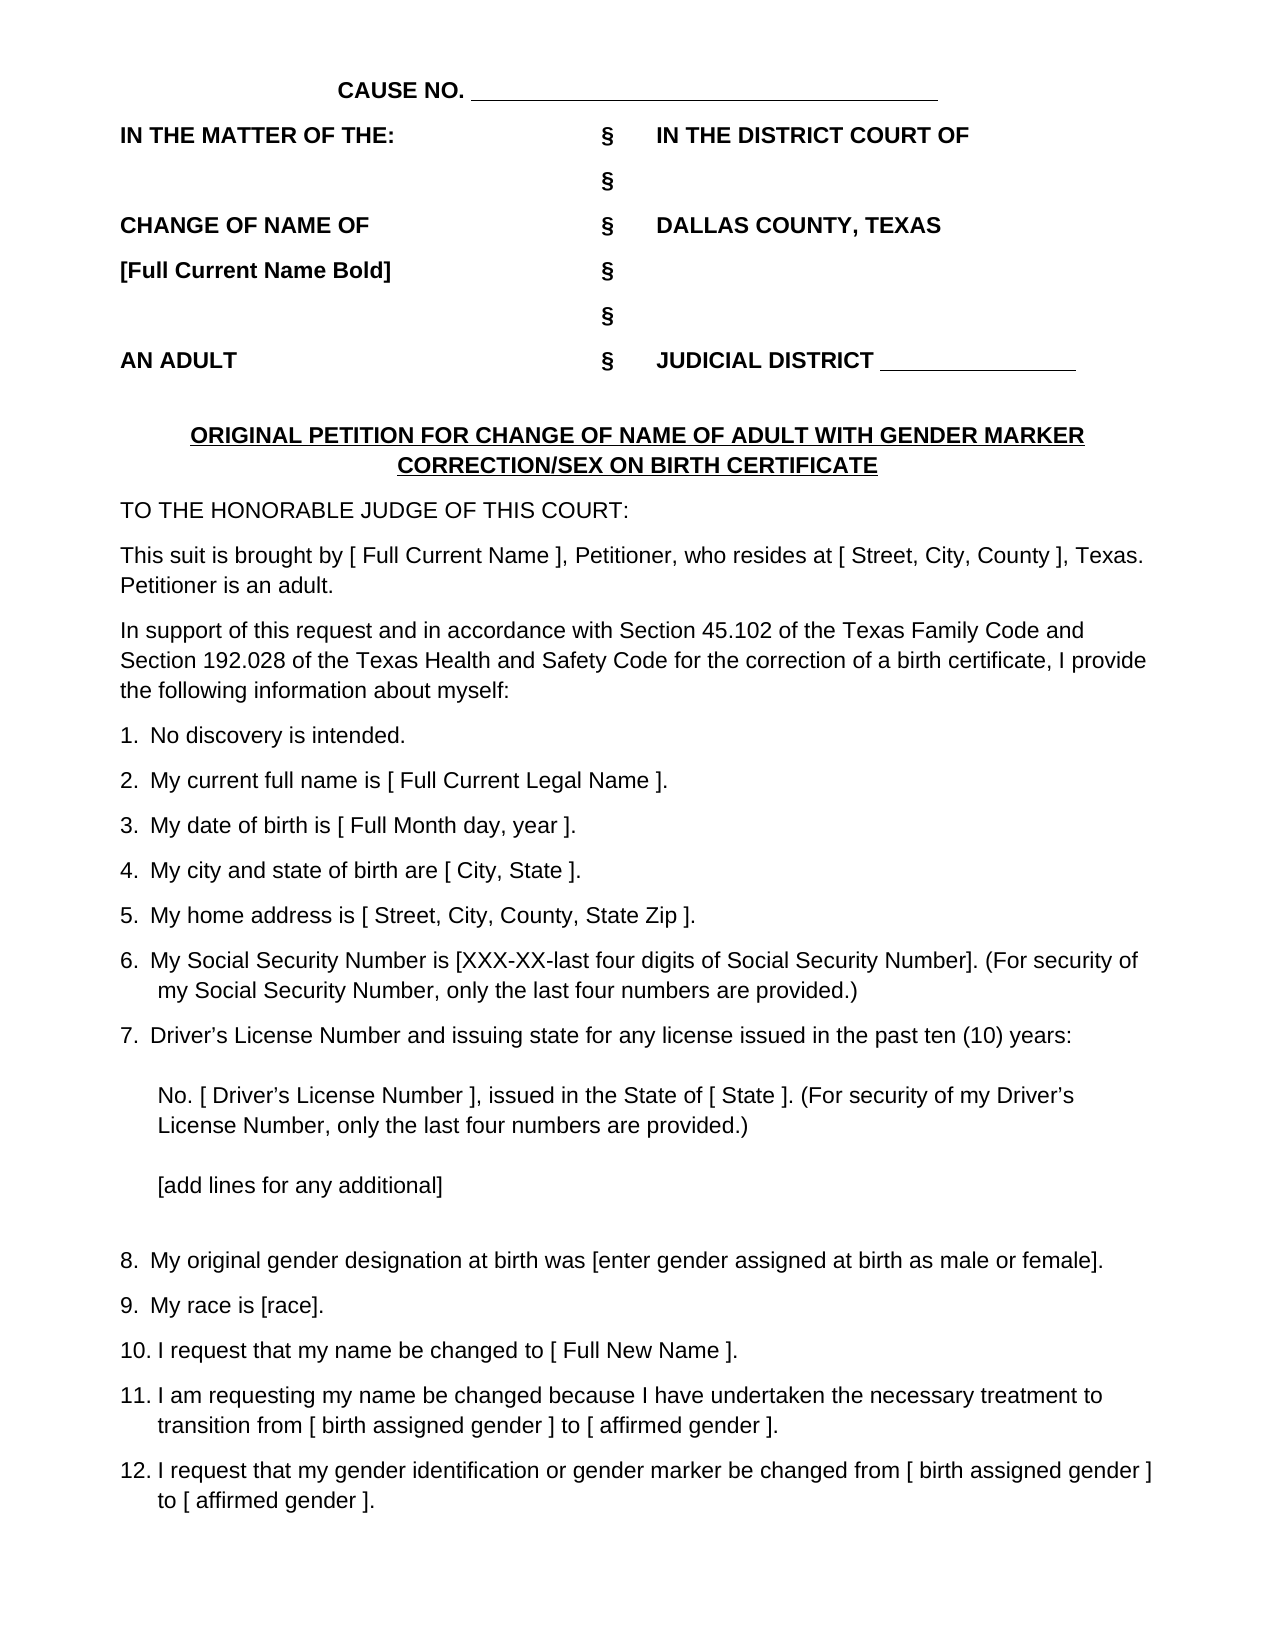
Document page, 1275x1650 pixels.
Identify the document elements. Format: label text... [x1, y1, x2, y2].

text ORIGINAL PETITION FOR CHANGE OF NAME OF ADULT WITH GENDER MARKER CORRECTION/SEX ON BIRTH CERTIFICATE [120, 390, 1155, 480]
list My current full name is [ Full Current Legal Name ]. [120, 765, 1155, 795]
list I am requesting my name be changed because I have undertaken the necessary treatment to transition from [ birth assigned gender ] to [ affirmed gender ]. [120, 1380, 1155, 1440]
text CAUSE NO. [120, 75, 1155, 105]
list My date of birth is [ Full Month day, year ]. [120, 810, 1155, 840]
list No discovery is intended. [120, 720, 1155, 750]
text This suit is brought by [ Full Current Name ], Petitioner, who resides at [ Street, City, County ], Texas. Petitioner is an adult. [120, 540, 1155, 600]
list I request that my gender identification or gender marker be changed from [ birth assigned gender ] to [ affirmed gender ]. [120, 1455, 1155, 1545]
text In support of this request and in accordance with Section 45.102 of the Texas Family Code and Section 192.028 of the Texas Health and Safety Code for the correction of a birth certificate, I provide the following information about myself: [120, 615, 1155, 705]
list My original gender designation at birth was [enter gender assigned at birth as male or female]. [120, 1245, 1155, 1275]
list I request that my name be changed to [ Full New Name ]. [120, 1335, 1155, 1365]
list My race is [race]. [120, 1290, 1155, 1320]
list My city and state of birth are [ City, State ]. [120, 855, 1155, 885]
list My Social Security Number is [XXX-XX-last four digits of Social Security Number]. (For security of my Social Security Number, only the last four numbers are provided.) [120, 945, 1155, 1005]
table_header IN THE DISTRICT COURT OF DALLAS COUNTY, TEXAS JUDICIAL DISTRICT [645, 120, 1106, 390]
list My home address is [ Street, City, County, State Zip ]. [120, 900, 1155, 930]
list Driver’s License Number and issuing state for any license issued in the past ten (10) years: No. [ Driver’s License Number ], issued in the State of [ State ]. (For security of my Driver’s License Number, only the last four numbers are provided.) [add lines for any additional] [120, 1020, 1155, 1230]
table_header § § § § § § [570, 120, 645, 390]
text TO THE HONORABLE JUDGE OF THIS COURT: [120, 495, 1155, 525]
table_header IN THE MATTER OF THE: CHANGE OF NAME OF [Full Current Name Bold] AN ADULT [109, 120, 570, 390]
